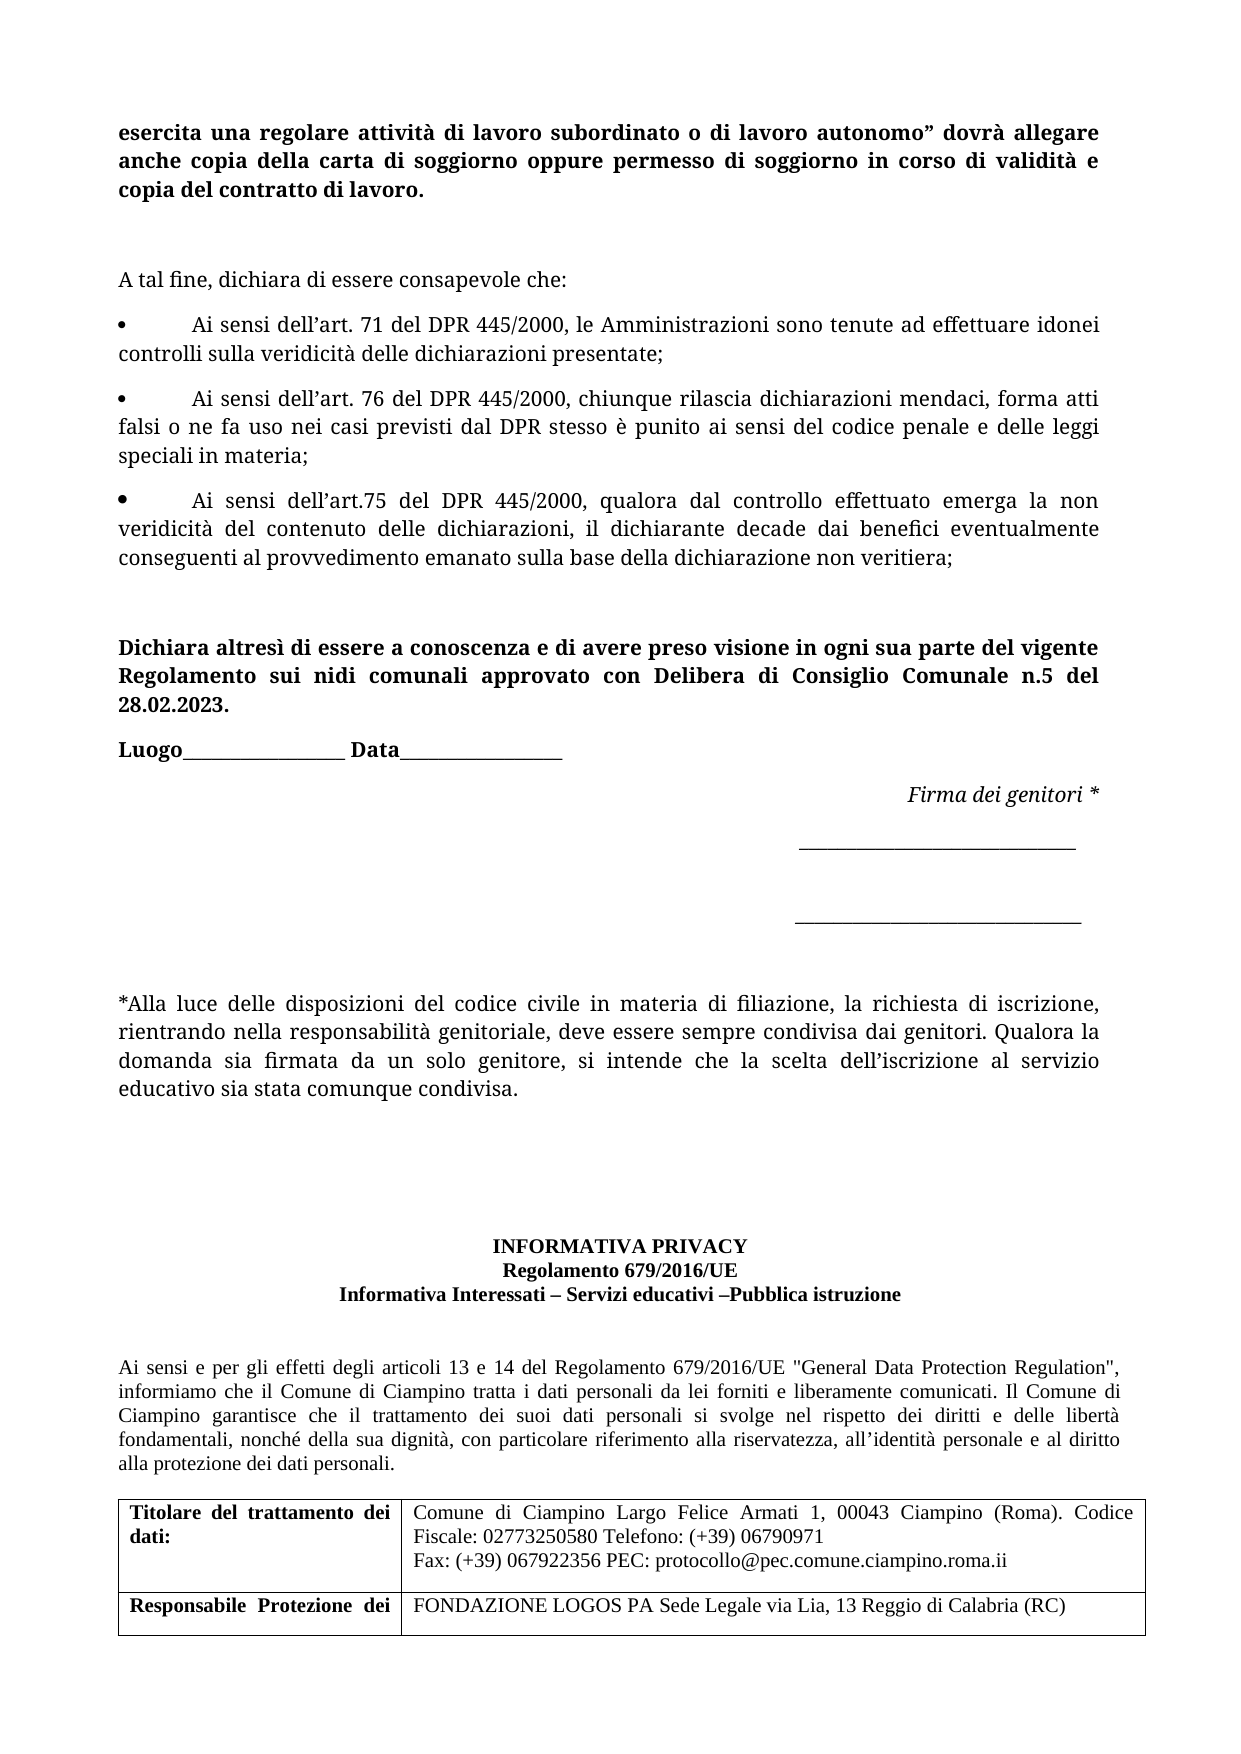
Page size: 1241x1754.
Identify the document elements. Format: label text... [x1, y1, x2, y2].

text esercita una regolare attività di lavoro subordinato o di lavoro autonomo” dovrà allegare anche copia della carta di soggiorno oppure permesso di soggiorno in corso di validità e copia del contratto di lavoro. [118, 118, 1101, 203]
text Firma dei genitori * [118, 780, 1101, 808]
text Regolamento 679/2016/UE [118, 1258, 1122, 1282]
table_header Comune di Ciampino Largo Felice Armati 1, 00043 Ciampino (Roma). Codice Fiscale: 02773250580 Telefono: (+39) 06790971 Fax: (+39) 067922356 PEC: protocollo@pec.comune.ciampino.roma.ii [402, 1500, 1145, 1592]
table_header Titolare del trattamento dei dati: [119, 1500, 401, 1592]
text Ai sensi e per gli effetti degli articoli 13 e 14 del Regolamento 679/2016/UE "General Data Protection Regulation", informiamo che il Comune di Ciampino tratta i dati personali da lei forniti e liberamente comunicati. Il Comune di Ciampino garantisce che il trattamento dei suoi dati personali si svolge nel rispetto dei diritti e delle libertà fondamentali, nonché della sua dignità, con particolare riferimento alla riservatezza, all’identità personale e al diritto alla protezione dei dati personali. [118, 1354, 1122, 1475]
list Ai sensi dell’art. 71 del DPR 445/2000, le Amministrazioni sono tenute ad effettuare idonei controlli sulla veridicità delle dichiarazioni presentate; [118, 310, 1101, 367]
list Ai sensi dell’art.75 del DPR 445/2000, qualora dal controllo effettuato emerga la non veridicità del contenuto delle dichiarazioni, il dichiarante decade dai benefici eventualmente conseguenti al provvedimento emanato sulla base della dichiarazione non veritiera; [118, 486, 1101, 571]
text ______________________________ [782, 870, 1101, 927]
text *Alla luce delle disposizioni del codice civile in materia di filiazione, la richiesta di iscrizione, rientrando nella responsabilità genitoriale, deve essere sempre condivisa dai genitori. Qualora la domanda sia firmata da un solo genitore, si intende che la scelta dell’iscrizione al servizio educativo sia stata comunque condivisa. [118, 989, 1101, 1103]
list Ai sensi dell’art. 76 del DPR 445/2000, chiunque rilascia dichiarazioni mendaci, forma atti falsi o ne fa uso nei casi previsti dal DPR stesso è punito ai sensi del codice penale e delle leggi speciali in materia; [118, 384, 1101, 469]
text A tal fine, dichiara di essere consapevole che: [118, 265, 1101, 294]
table_cell Responsabile Protezione dei [119, 1593, 401, 1635]
text Dichiara altresì di essere a conoscenza e di avere preso visione in ogni sua parte del vigente Regolamento sui nidi comunali approvato con Delibera di Consiglio Comunale n.5 del 28.02.2023. [118, 633, 1101, 718]
text INFORMATIVA PRIVACY [118, 1234, 1122, 1258]
table_cell FONDAZIONE LOGOS PA Sede Legale via Lia, 13 Reggio di Calabria (RC) [402, 1593, 1145, 1635]
text Luogo_________________ Data_________________ [118, 735, 1101, 763]
text Informativa Interessati – Servizi educativi –Pubblica istruzione [118, 1282, 1122, 1306]
text _____________________________ [118, 825, 1101, 853]
